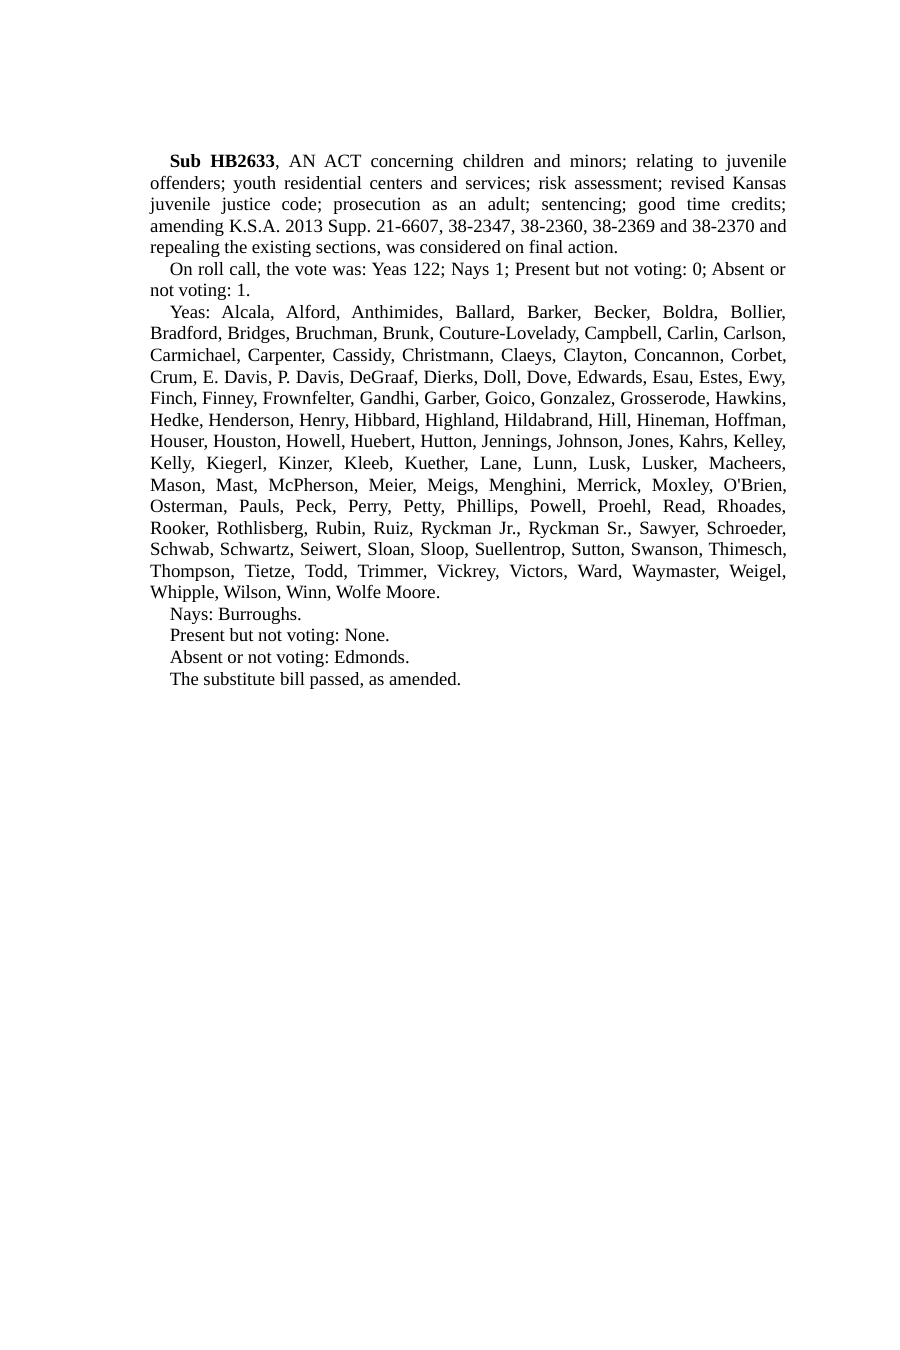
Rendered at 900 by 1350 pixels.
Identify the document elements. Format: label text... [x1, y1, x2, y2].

text Present but not voting: None. [150, 624, 787, 646]
text Nays: Burroughs. [150, 603, 787, 624]
text The substitute bill passed, as amended. [150, 667, 787, 689]
text On roll call, the vote was: Yeas 122; Nays 1; Present but not voting: 0; Absent or not voting: 1. [150, 258, 787, 301]
text Absent or not voting: Edmonds. [150, 646, 787, 667]
text Yeas: Alcala, Alford, Anthimides, Ballard, Barker, Becker, Boldra, Bollier, Bradford, Bridges, Bruchman, Brunk, Couture-Lovelady, Campbell, Carlin, Carlson, Carmichael, Carpenter, Cassidy, Christmann, Claeys, Clayton, Concannon, Corbet, Crum, E. Davis, P. Davis, DeGraaf, Dierks, Doll, Dove, Edwards, Esau, Estes, Ewy, Finch, Finney, Frownfelter, Gandhi, Garber, Goico, Gonzalez, Grosserode, Hawkins, Hedke, Henderson, Henry, Hibbard, Highland, Hildabrand, Hill, Hineman, Hoffman, Houser, Houston, Howell, Huebert, Hutton, Jennings, Johnson, Jones, Kahrs, Kelley, Kelly, Kiegerl, Kinzer, Kleeb, Kuether, Lane, Lunn, Lusk, Lusker, Macheers, Mason, Mast, McPherson, Meier, Meigs, Menghini, Merrick, Moxley, O'Brien, Osterman, Pauls, Peck, Perry, Petty, Phillips, Powell, Proehl, Read, Rhoades, Rooker, Rothlisberg, Rubin, Ruiz, Ryckman Jr., Ryckman Sr., Sawyer, Schroeder, Schwab, Schwartz, Seiwert, Sloan, Sloop, Suellentrop, Sutton, Swanson, Thimesch, Thompson, Tietze, Todd, Trimmer, Vickrey, Victors, Ward, Waymaster, Weigel, Whipple, Wilson, Winn, Wolfe Moore. [150, 301, 787, 603]
text Sub HB2633, AN ACT concerning children and minors; relating to juvenile offenders; youth residential centers and services; risk assessment; revised Kansas juvenile justice code; prosecution as an adult; sentencing; good time credits; amending K.S.A. 2013 Supp. 21-6607, 38-2347, 38-2360, 38-2369 and 38-2370 and repealing the existing sections, was considered on final action. [150, 150, 787, 258]
